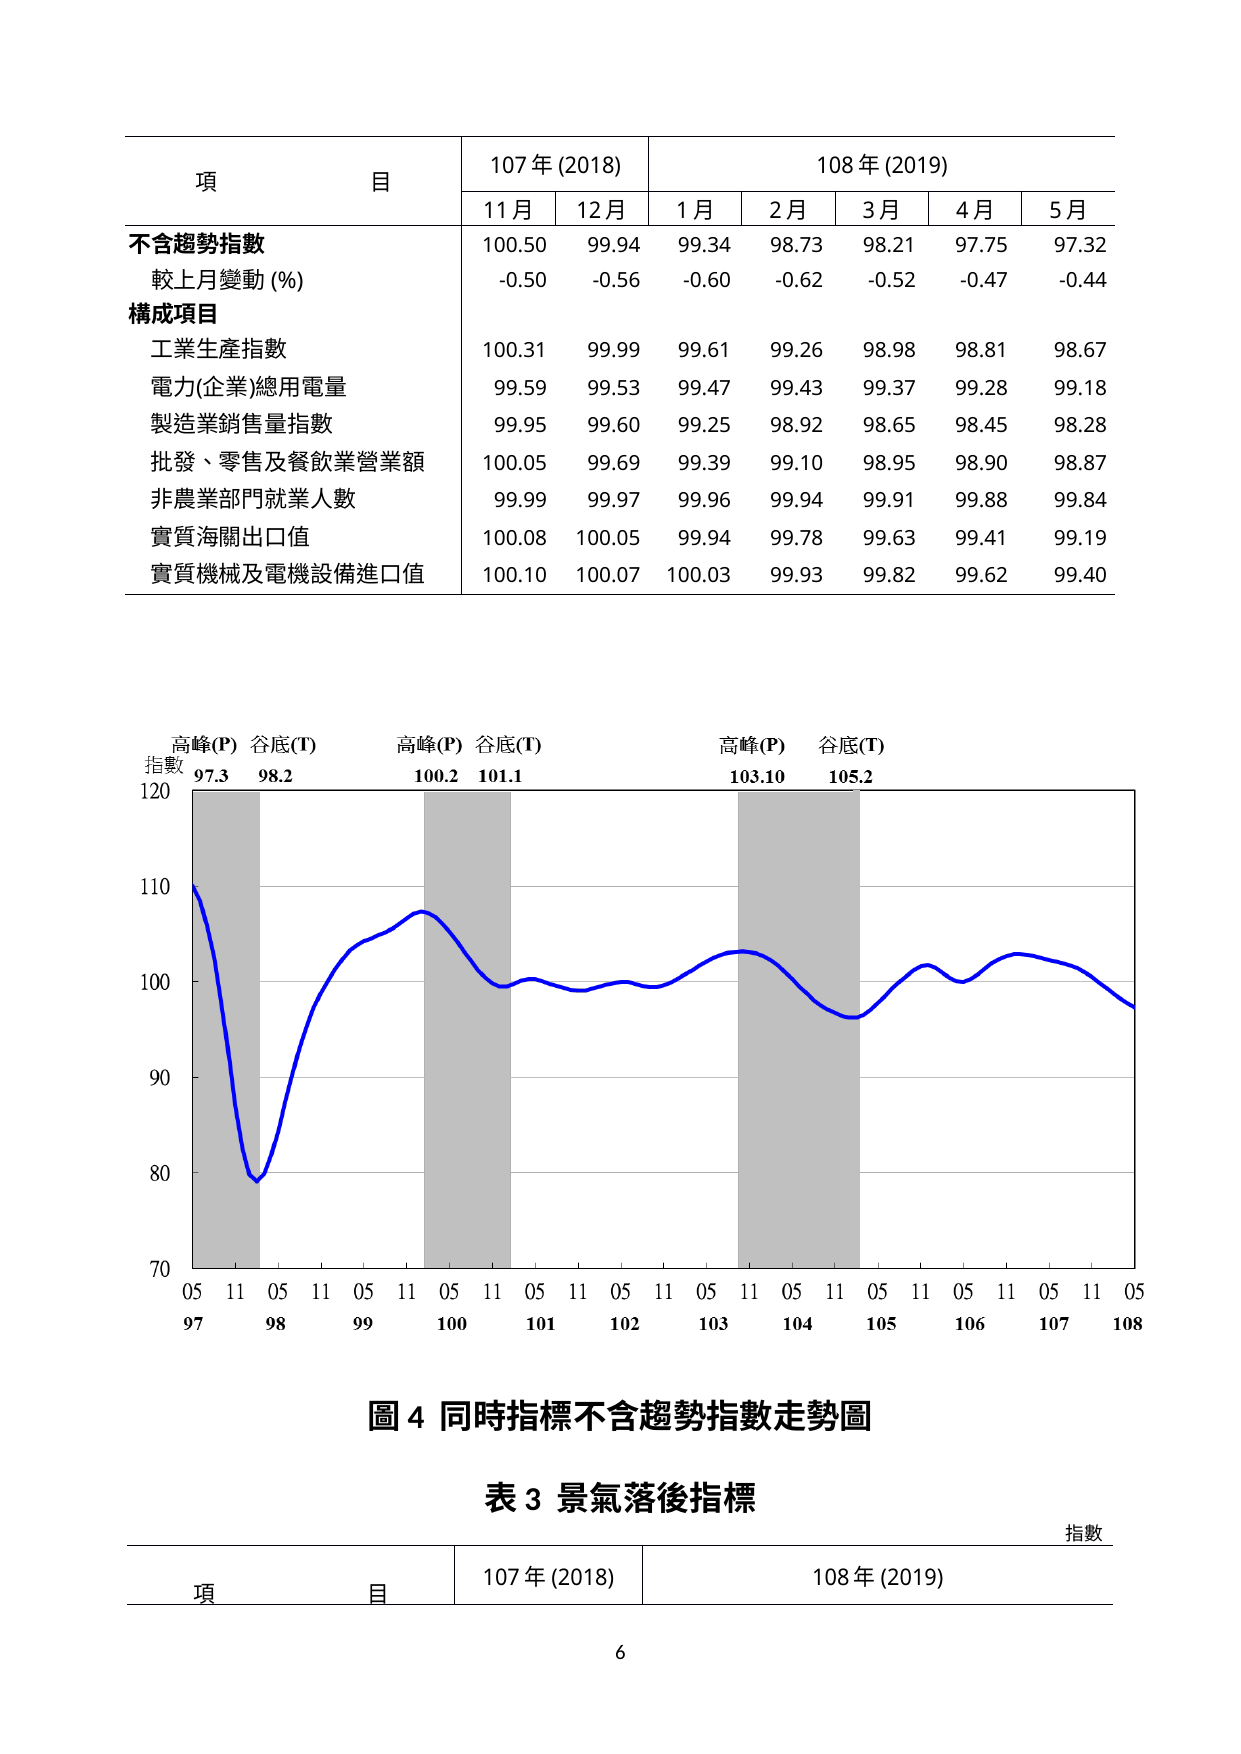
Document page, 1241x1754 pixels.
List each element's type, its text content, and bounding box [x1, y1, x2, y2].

table_cell 製造業存貨價值 [127, 1531, 454, 1568]
table_cell -0.04 [642, 1312, 736, 1346]
table_cell 100.34 [642, 1494, 736, 1531]
table_cell 99.91 [736, 1381, 832, 1418]
table_header 107年 (2018) [455, 1183, 642, 1240]
table_cell [1016, 1346, 1113, 1381]
table_cell [642, 1346, 736, 1381]
table_cell 98.95 [831, 284, 924, 321]
table_cell 101.74 [642, 1419, 736, 1456]
table_cell 批發、零售及餐飲業營業額 [125, 284, 461, 321]
table_cell 100.00 [550, 1381, 642, 1418]
table_cell 100.04 [736, 1456, 832, 1493]
table_cell [550, 1346, 642, 1381]
table_cell [736, 1346, 832, 1381]
table_cell 100.16 [455, 1494, 550, 1531]
table_cell 99.62 [924, 396, 1016, 434]
table_cell 全體金融機構放款與投資 [127, 1494, 454, 1531]
table_cell 99.60 [555, 246, 648, 284]
table_cell 98.67 [1016, 171, 1115, 209]
table_cell 100.51 [832, 1419, 919, 1456]
table_cell 98.92 [739, 246, 831, 284]
table_cell 製造業銷售量指數 [125, 246, 461, 284]
table_cell 工業生產指數 [125, 171, 461, 209]
table_cell 99.85 [1016, 1531, 1113, 1568]
table_cell 100.73 [550, 1531, 642, 1568]
table_cell -0.54 [736, 1312, 832, 1346]
table_cell 100.51 [642, 1531, 736, 1568]
table_cell 100.03 [455, 1456, 550, 1493]
table_cell 99.47 [649, 209, 739, 246]
table_cell -1.17 [1016, 1312, 1113, 1346]
table_cell 101.96 [736, 1276, 832, 1312]
table_cell 99.19 [1016, 359, 1115, 396]
table_cell 101.05 [832, 1276, 919, 1312]
table_cell 99.25 [649, 246, 739, 284]
table_cell 100.56 [832, 1494, 919, 1531]
table_cell 99.41 [924, 359, 1016, 396]
table_cell 1月 [643, 1241, 736, 1275]
table_cell 構成項目 [125, 136, 461, 171]
table_cell 98.87 [1016, 284, 1115, 321]
table_cell 金融業隔夜拆款利率 [127, 1456, 454, 1493]
table_cell 0.57 [455, 1312, 550, 1346]
table_cell 99.46 [919, 1419, 1016, 1456]
table_cell [462, 136, 555, 171]
table_cell 100.08 [462, 359, 555, 396]
table_cell 99.91 [831, 321, 924, 359]
table_cell 99.26 [739, 171, 831, 209]
picture [1056, 1099, 1153, 1182]
table_cell 99.86 [832, 1381, 919, 1418]
table_cell 100.10 [462, 396, 555, 434]
table_cell 4月 [919, 1241, 1016, 1275]
table_cell 12月 [550, 1241, 642, 1275]
table_cell 99.95 [462, 246, 555, 284]
table_cell 99.97 [555, 321, 648, 359]
table_cell [924, 136, 1016, 171]
table_cell 99.10 [739, 284, 831, 321]
text 註：1.失業率取倒數計算。 [187, 1573, 1053, 1596]
table_cell 100.23 [550, 1494, 642, 1531]
table_cell 101.31 [736, 1419, 832, 1456]
table_cell 99.53 [555, 209, 648, 246]
table_cell 100.65 [919, 1494, 1016, 1531]
table_cell [919, 1346, 1016, 1381]
table_cell -0.89 [832, 1312, 919, 1346]
table_header 108年 (2019) [643, 1183, 1113, 1240]
table_cell 98.28 [1016, 246, 1115, 284]
table_cell 99.96 [649, 321, 739, 359]
table_cell 98.98 [831, 171, 924, 209]
table_cell [555, 136, 648, 171]
table_cell 100.31 [462, 171, 555, 209]
table_cell 100.03 [649, 396, 739, 434]
table_cell 101.64 [550, 1419, 642, 1456]
table_cell 99.93 [739, 396, 831, 434]
table_cell 100.12 [832, 1531, 919, 1568]
table_cell 100.04 [642, 1456, 736, 1493]
table_cell 非農業部門就業人數 [125, 321, 461, 359]
table_cell 99.40 [1016, 396, 1115, 434]
table_cell 99.59 [462, 209, 555, 246]
table_cell 2月 [737, 1241, 832, 1275]
table_cell 99.99 [462, 321, 555, 359]
table_cell 電力(企業)總用電量 [125, 209, 461, 246]
table_cell 99.99 [555, 171, 648, 209]
table_cell 99.61 [649, 171, 739, 209]
table_cell 100.055 [919, 1456, 1016, 1493]
table_cell 3月 [833, 1241, 918, 1275]
table_cell 99.18 [1016, 209, 1115, 246]
text 圖4 同時指標不含趨勢指數走勢圖 [187, 620, 1053, 660]
table_cell 不含趨勢指數 [127, 1276, 454, 1312]
table_cell 99.37 [831, 209, 924, 246]
table_cell 99.84 [1016, 321, 1115, 359]
table_cell 較上月變動 (%) [127, 1312, 454, 1346]
table_cell 98.35 [1016, 1419, 1113, 1456]
table_cell [649, 136, 739, 171]
table_cell 100.07 [555, 396, 648, 434]
table_cell 99.94 [919, 1276, 1016, 1312]
table_cell [455, 1346, 550, 1381]
table_cell 99.73 [1016, 1381, 1113, 1418]
table_cell 99.79 [919, 1381, 1016, 1418]
table_cell 100.05 [462, 284, 555, 321]
table_cell 102.09 [455, 1276, 550, 1312]
table_cell 實質海關出口值 [125, 359, 461, 396]
table_cell 100.03 [550, 1456, 642, 1493]
text 指數 [187, 744, 1103, 769]
table_cell 0.45 [550, 1312, 642, 1346]
table_cell [831, 136, 924, 171]
table_cell 100.87 [455, 1531, 550, 1568]
table_cell 98.65 [831, 246, 924, 284]
table_cell [739, 136, 831, 171]
table_cell 99.94 [649, 359, 739, 396]
table_cell 99.94 [739, 321, 831, 359]
table_cell 99.97 [919, 1531, 1016, 1568]
table_cell 100.30 [736, 1531, 832, 1568]
table_cell 100.05 [555, 359, 648, 396]
table_cell 99.96 [642, 1381, 736, 1418]
table_cell 102.51 [642, 1276, 736, 1312]
text 表3 景氣落後指標 [187, 696, 1053, 744]
table_cell 99.63 [831, 359, 924, 396]
table_cell 失業率1 [127, 1381, 454, 1418]
table_cell [832, 1346, 919, 1381]
table_cell 實質機械及電機設備進口值 [125, 396, 461, 434]
table_cell 100.73 [1016, 1494, 1113, 1531]
table_cell 98.76 [1016, 1276, 1113, 1312]
table_cell 99.82 [831, 396, 924, 434]
table_cell 98.81 [924, 171, 1016, 209]
table_cell 99.28 [924, 209, 1016, 246]
table_cell 100.46 [736, 1494, 832, 1531]
table_cell 99.43 [739, 209, 831, 246]
table_cell [1016, 136, 1115, 171]
table_cell 98.90 [924, 284, 1016, 321]
table_header 項 目 [127, 1183, 454, 1275]
table_cell 11月 [455, 1241, 549, 1275]
table_cell 98.45 [924, 246, 1016, 284]
table_cell 100.03 [455, 1381, 550, 1418]
table_cell 100.05 [832, 1456, 919, 1493]
table_cell 99.78 [739, 359, 831, 396]
table_cell 5月 [1017, 1241, 1113, 1275]
table_cell 構成項目 [127, 1346, 454, 1381]
table_cell 99.88 [924, 321, 1016, 359]
table_cell 101.07 [455, 1419, 550, 1456]
table_cell 99.69 [555, 284, 648, 321]
table_cell 製造業單位產出勞動成本指數 [127, 1419, 454, 1456]
table_cell 102.55 [550, 1276, 642, 1312]
table_cell 100.062 [1016, 1456, 1113, 1493]
table_cell -1.10 [919, 1312, 1016, 1346]
table_cell 99.39 [649, 284, 739, 321]
